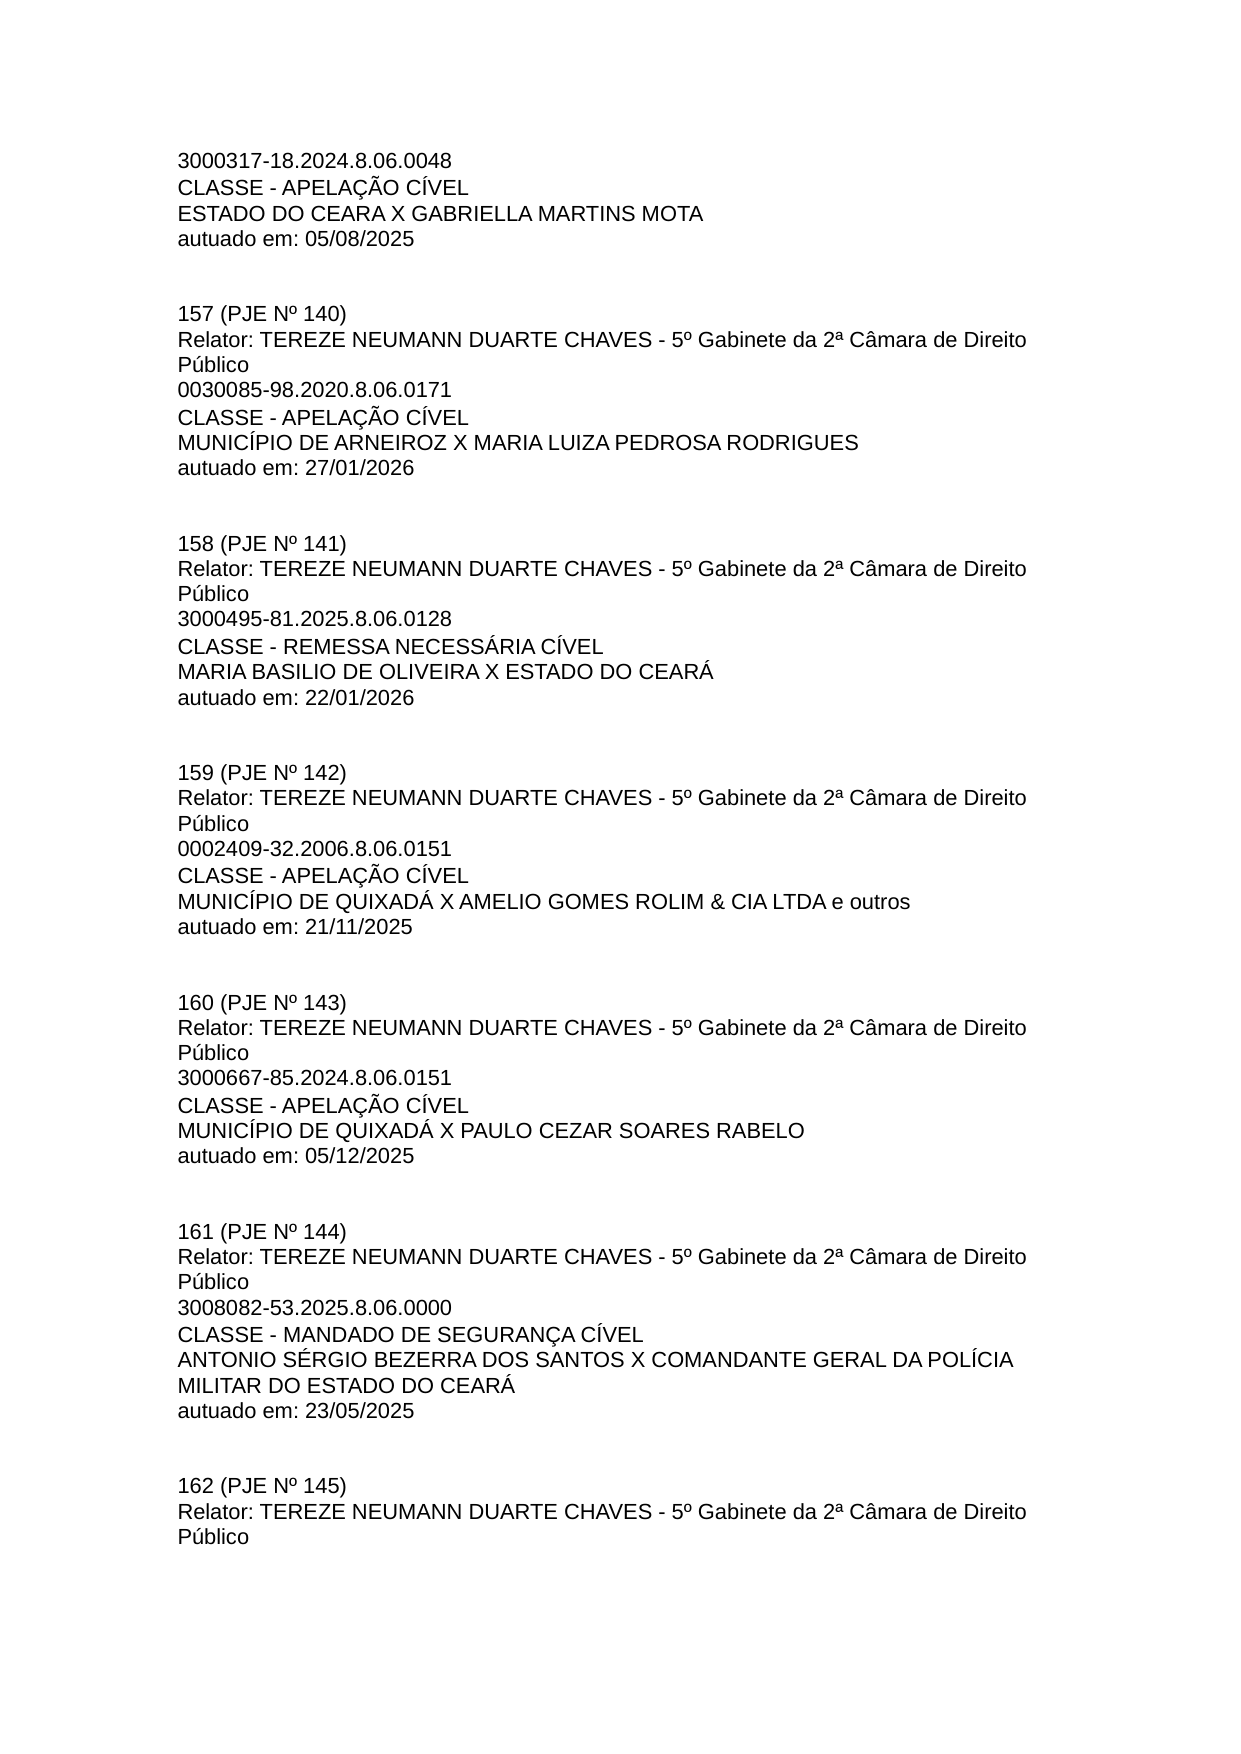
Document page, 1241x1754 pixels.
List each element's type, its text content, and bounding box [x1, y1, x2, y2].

text Relator: TEREZE NEUMANN DUARTE CHAVES - 5º Gabinete da 2ª Câmara de Direito Público [177, 327, 1063, 377]
subtitle 3000667-85.2024.8.06.0151 [177, 1065, 1063, 1090]
text CLASSE - MANDADO DE SEGURANÇA CÍVEL ANTONIO SÉRGIO BEZERRA DOS SANTOS X COMANDANTE GERAL DA POLÍCIA MILITAR DO ESTADO DO CEARÁ autuado em: 23/05/2025 [177, 1322, 1063, 1423]
text Relator: TEREZE NEUMANN DUARTE CHAVES - 5º Gabinete da 2ª Câmara de Direito Público [177, 556, 1063, 606]
subtitle 0002409-32.2006.8.06.0151 [177, 836, 1063, 861]
text 162 (PJE Nº 145) [177, 1473, 1063, 1499]
subtitle 3000495-81.2025.8.06.0128 [177, 606, 1063, 632]
text 157 (PJE Nº 140) [177, 301, 1063, 327]
text Relator: TEREZE NEUMANN DUARTE CHAVES - 5º Gabinete da 2ª Câmara de Direito Público [177, 785, 1063, 836]
text 160 (PJE Nº 143) [177, 989, 1063, 1015]
text Relator: TEREZE NEUMANN DUARTE CHAVES - 5º Gabinete da 2ª Câmara de Direito Público [177, 1499, 1063, 1549]
subtitle 3008082-53.2025.8.06.0000 [177, 1294, 1063, 1320]
subtitle 3000317-18.2024.8.06.0048 [177, 148, 1063, 173]
text CLASSE - REMESSA NECESSÁRIA CÍVEL MARIA BASILIO DE OLIVEIRA X ESTADO DO CEARÁ autuado em: 22/01/2026 [177, 634, 1063, 710]
text 158 (PJE Nº 141) [177, 531, 1063, 556]
text CLASSE - APELAÇÃO CÍVEL MUNICÍPIO DE QUIXADÁ X PAULO CEZAR SOARES RABELO autuado em: 05/12/2025 [177, 1093, 1063, 1168]
text CLASSE - APELAÇÃO CÍVEL MUNICÍPIO DE QUIXADÁ X AMELIO GOMES ROLIM & CIA LTDA e outros autuado em: 21/11/2025 [177, 863, 1063, 939]
text Relator: TEREZE NEUMANN DUARTE CHAVES - 5º Gabinete da 2ª Câmara de Direito Público [177, 1244, 1063, 1294]
text CLASSE - APELAÇÃO CÍVEL ESTADO DO CEARA X GABRIELLA MARTINS MOTA autuado em: 05/08/2025 [177, 175, 1063, 251]
subtitle 0030085-98.2020.8.06.0171 [177, 377, 1063, 402]
text Relator: TEREZE NEUMANN DUARTE CHAVES - 5º Gabinete da 2ª Câmara de Direito Público [177, 1015, 1063, 1065]
text CLASSE - APELAÇÃO CÍVEL MUNICÍPIO DE ARNEIROZ X MARIA LUIZA PEDROSA RODRIGUES autuado em: 27/01/2026 [177, 405, 1063, 480]
text 159 (PJE Nº 142) [177, 760, 1063, 785]
text 161 (PJE Nº 144) [177, 1219, 1063, 1244]
